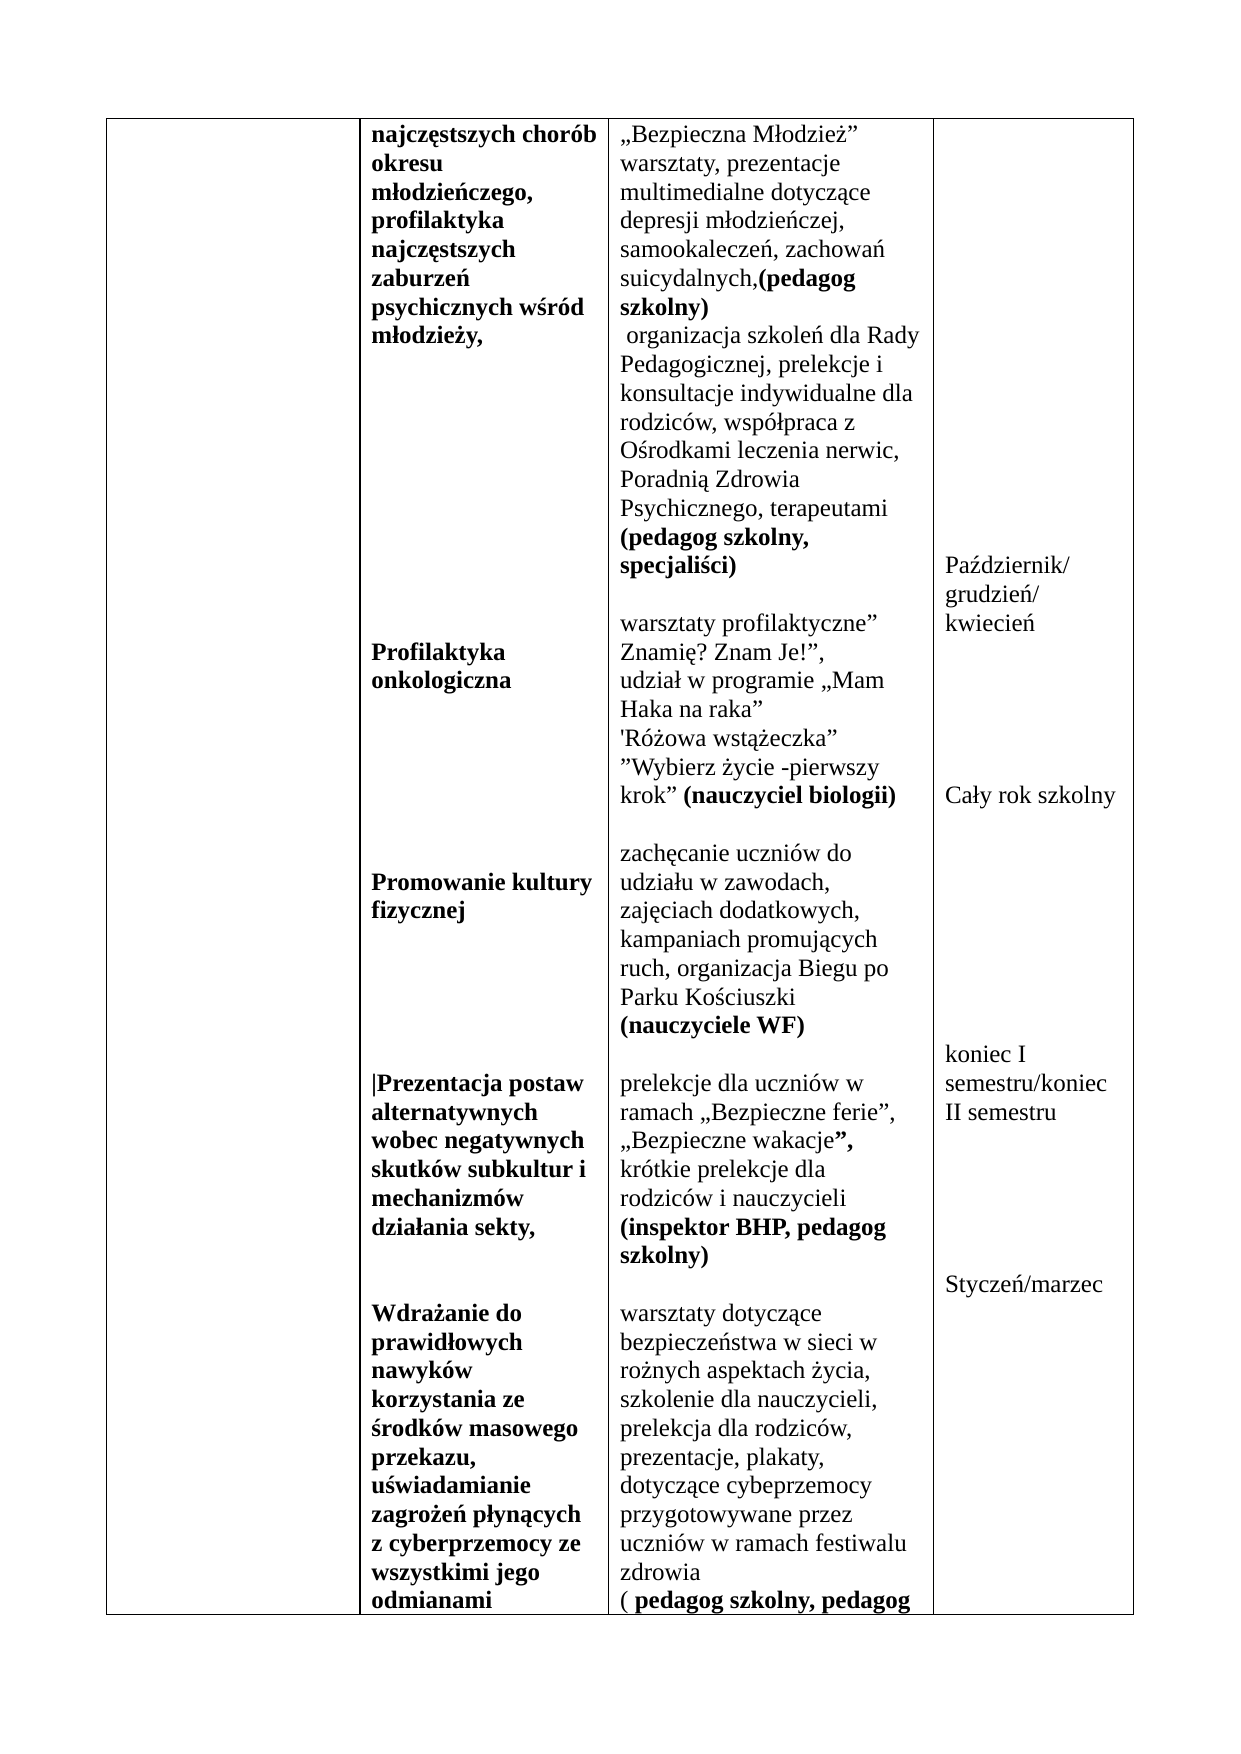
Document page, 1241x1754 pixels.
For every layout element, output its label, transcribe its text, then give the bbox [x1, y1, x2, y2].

table_cell [107, 119, 359, 1614]
table_cell najczęstszych chorób okresu młodzieńczego, profilaktyka najczęstszych zaburzeń psychicznych wśród młodzieży, Profilaktyka onkologiczna Promowanie kultury fizycznej |Prezentacja postaw alternatywnych wobec negatywnych skutków subkultur i mechanizmów działania sekty, Wdrażanie do prawidłowych nawyków korzystania ze środków masowego przekazu, uświadamianie zagrożeń płynących z cyberprzemocy ze wszystkimi jego odmianami [361, 119, 608, 1614]
table_cell Październik/ grudzień/ kwiecień Cały rok szkolny koniec I semestru/koniec II semestru Styczeń/marzec [934, 119, 1133, 1614]
table_cell „Bezpieczna Młodzież” warsztaty, prezentacje multimedialne dotyczące depresji młodzieńczej, samookaleczeń, zachowań suicydalnych,(pedagog szkolny) organizacja szkoleń dla Rady Pedagogicznej, prelekcje i konsultacje indywidualne dla rodziców, współpraca z Ośrodkami leczenia nerwic, Poradnią Zdrowia Psychicznego, terapeutami (pedagog szkolny, specjaliści) warsztaty profilaktyczne” Znamię? Znam Je!”, udział w programie „Mam Haka na raka” 'Różowa wstążeczka” ”Wybierz życie -pierwszy krok” (nauczyciel biologii) zachęcanie uczniów do udziału w zawodach, zajęciach dodatkowych, kampaniach promujących ruch, organizacja Biegu po Parku Kościuszki (nauczyciele WF) prelekcje dla uczniów w ramach „Bezpieczne ferie”, „Bezpieczne wakacje”, krótkie prelekcje dla rodziców i nauczycieli (inspektor BHP, pedagog szkolny) warsztaty dotyczące bezpieczeństwa w sieci w rożnych aspektach życia, szkolenie dla nauczycieli, prelekcja dla rodziców, prezentacje, plakaty, dotyczące cybeprzemocy przygotowywane przez uczniów w ramach festiwalu zdrowia ( pedagog szkolny, pedagog [609, 119, 933, 1614]
